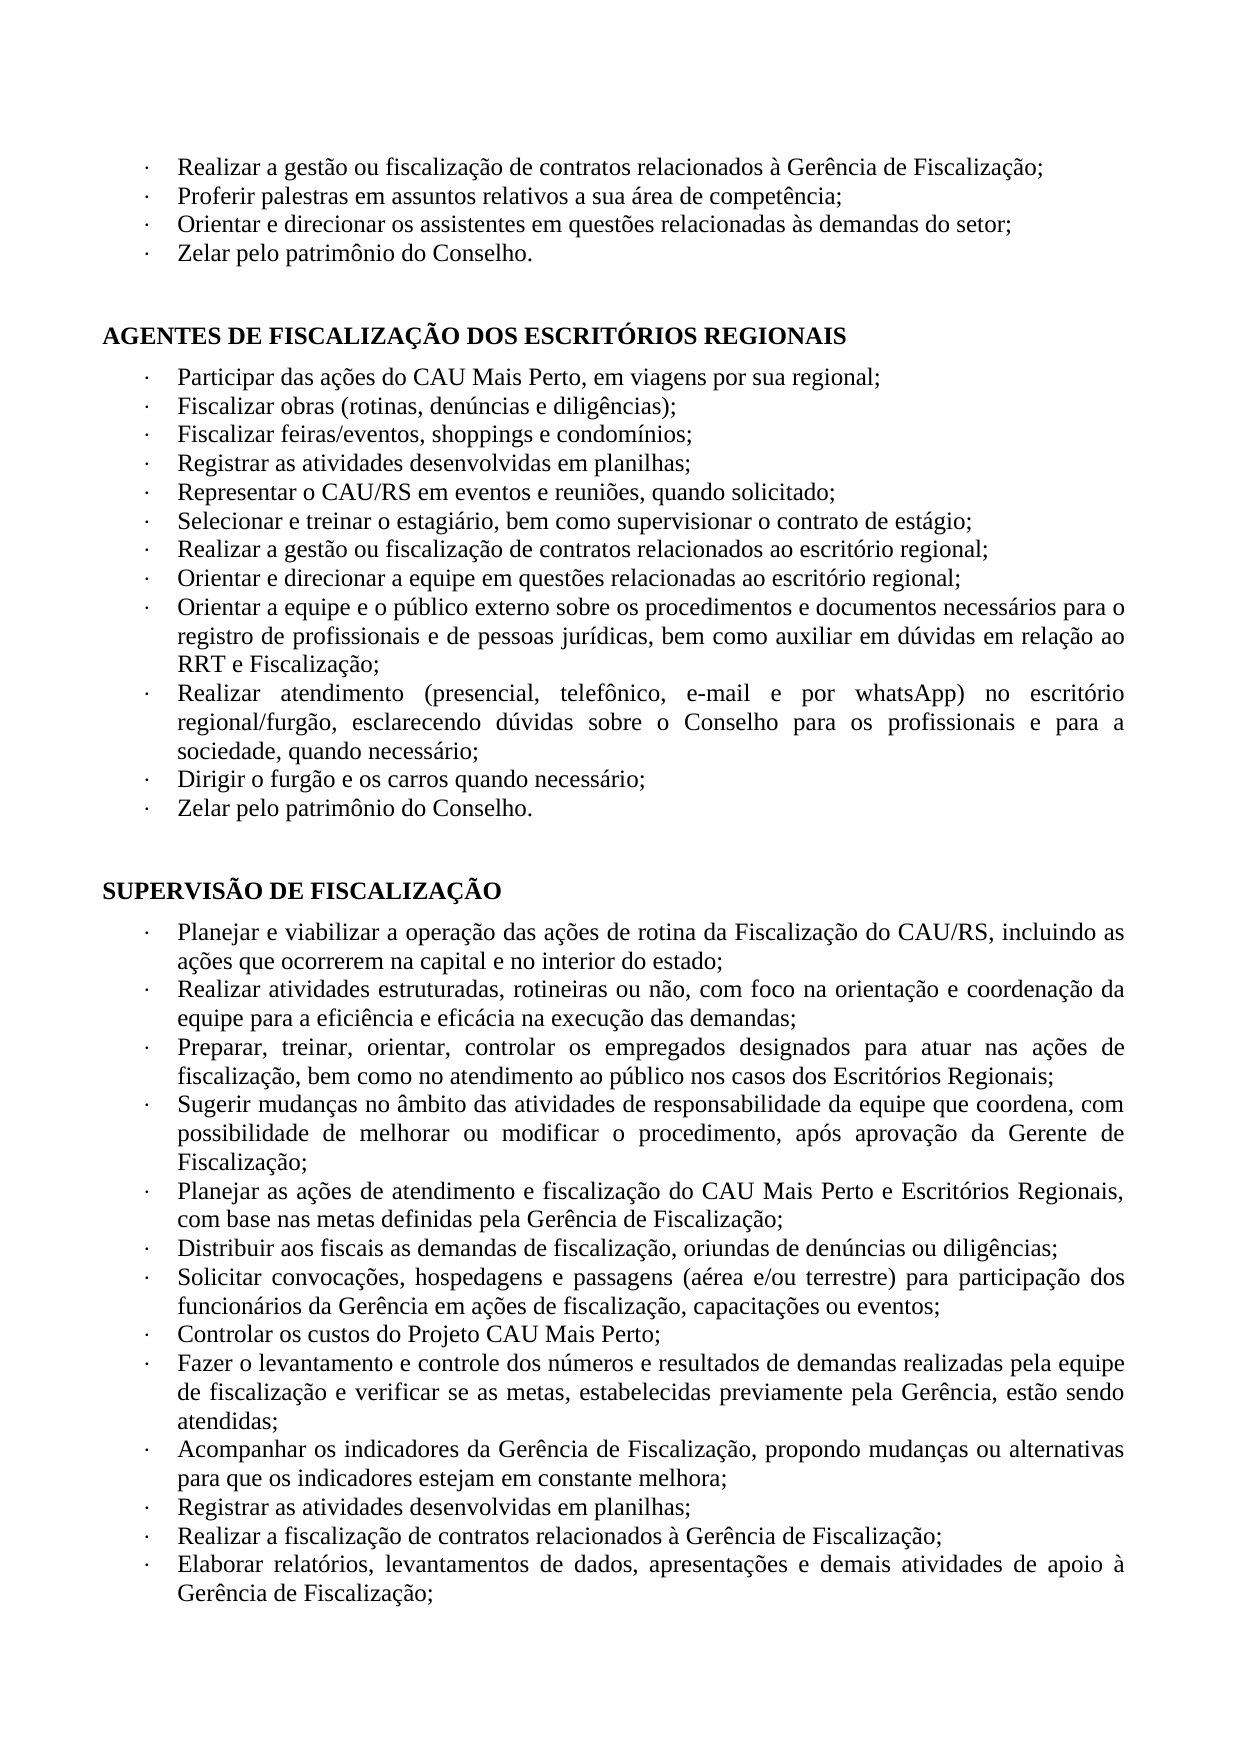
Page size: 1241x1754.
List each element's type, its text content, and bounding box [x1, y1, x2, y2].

list Realizar a fiscalização de contratos relacionados à Gerência de Fiscalização; [139, 1521, 1126, 1549]
text SUPERVISÃO DE FISCALIZAÇÃO [102, 876, 1126, 904]
list Fiscalizar obras (rotinas, denúncias e diligências); [139, 391, 1126, 419]
list Registrar as atividades desenvolvidas em planilhas; [139, 448, 1126, 477]
list Preparar, treinar, orientar, controlar os empregados designados para atuar nas ações de fiscalização, bem como no atendimento ao público nos casos dos Escritórios Regionais; [139, 1032, 1126, 1089]
list Elaborar relatórios, levantamentos de dados, apresentações e demais atividades de apoio à Gerência de Fiscalização; [139, 1549, 1126, 1607]
list Realizar a gestão ou fiscalização de contratos relacionados ao escritório regional; [139, 534, 1126, 563]
list Distribuir aos fiscais as demandas de fiscalização, oriundas de denúncias ou diligências; [139, 1233, 1126, 1262]
list Planejar as ações de atendimento e fiscalização do CAU Mais Perto e Escritórios Regionais, com base nas metas definidas pela Gerência de Fiscalização; [139, 1176, 1126, 1233]
list Fiscalizar feiras/eventos, shoppings e condomínios; [139, 419, 1126, 448]
list Sugerir mudanças no âmbito das atividades de responsabilidade da equipe que coordena, com possibilidade de melhorar ou modificar o procedimento, após aprovação da Gerente de Fiscalização; [139, 1089, 1126, 1176]
list Orientar e direcionar os assistentes em questões relacionadas às demandas do setor; [139, 209, 1126, 238]
list Dirigir o furgão e os carros quando necessário; [139, 764, 1126, 793]
list Solicitar convocações, hospedagens e passagens (aérea e/ou terrestre) para participação dos funcionários da Gerência em ações de fiscalização, capacitações ou eventos; [139, 1262, 1126, 1319]
list Orientar e direcionar a equipe em questões relacionadas ao escritório regional; [139, 563, 1126, 592]
list Controlar os custos do Projeto CAU Mais Perto; [139, 1319, 1126, 1348]
list Planejar e viabilizar a operação das ações de rotina da Fiscalização do CAU/RS, incluindo as ações que ocorrerem na capital e no interior do estado; [139, 917, 1126, 974]
list Zelar pelo patrimônio do Conselho. [139, 238, 1126, 267]
list Representar o CAU/RS em eventos e reuniões, quando solicitado; [139, 477, 1126, 506]
list Registrar as atividades desenvolvidas em planilhas; [139, 1492, 1126, 1521]
list Fazer o levantamento e controle dos números e resultados de demandas realizadas pela equipe de fiscalização e verificar se as metas, estabelecidas previamente pela Gerência, estão sendo atendidas; [139, 1348, 1126, 1434]
list Realizar atividades estruturadas, rotineiras ou não, com foco na orientação e coordenação da equipe para a eficiência e eficácia na execução das demandas; [139, 974, 1126, 1032]
list Zelar pelo patrimônio do Conselho. [139, 793, 1126, 822]
list Participar das ações do CAU Mais Perto, em viagens por sua regional; [139, 362, 1126, 391]
list Selecionar e treinar o estagiário, bem como supervisionar o contrato de estágio; [139, 506, 1126, 534]
list Orientar a equipe e o público externo sobre os procedimentos e documentos necessários para o registro de profissionais e de pessoas jurídicas, bem como auxiliar em dúvidas em relação ao RRT e Fiscalização; [139, 592, 1126, 678]
list Realizar a gestão ou fiscalização de contratos relacionados à Gerência de Fiscalização; [139, 152, 1126, 181]
list Proferir palestras em assuntos relativos a sua área de competência; [139, 181, 1126, 209]
text AGENTES DE FISCALIZAÇÃO DOS ESCRITÓRIOS REGIONAIS [102, 321, 1126, 349]
list Realizar atendimento (presencial, telefônico, e-mail e por whatsApp) no escritório regional/furgão, esclarecendo dúvidas sobre o Conselho para os profissionais e para a sociedade, quando necessário; [139, 678, 1126, 764]
list Acompanhar os indicadores da Gerência de Fiscalização, propondo mudanças ou alternativas para que os indicadores estejam em constante melhora; [139, 1434, 1126, 1492]
